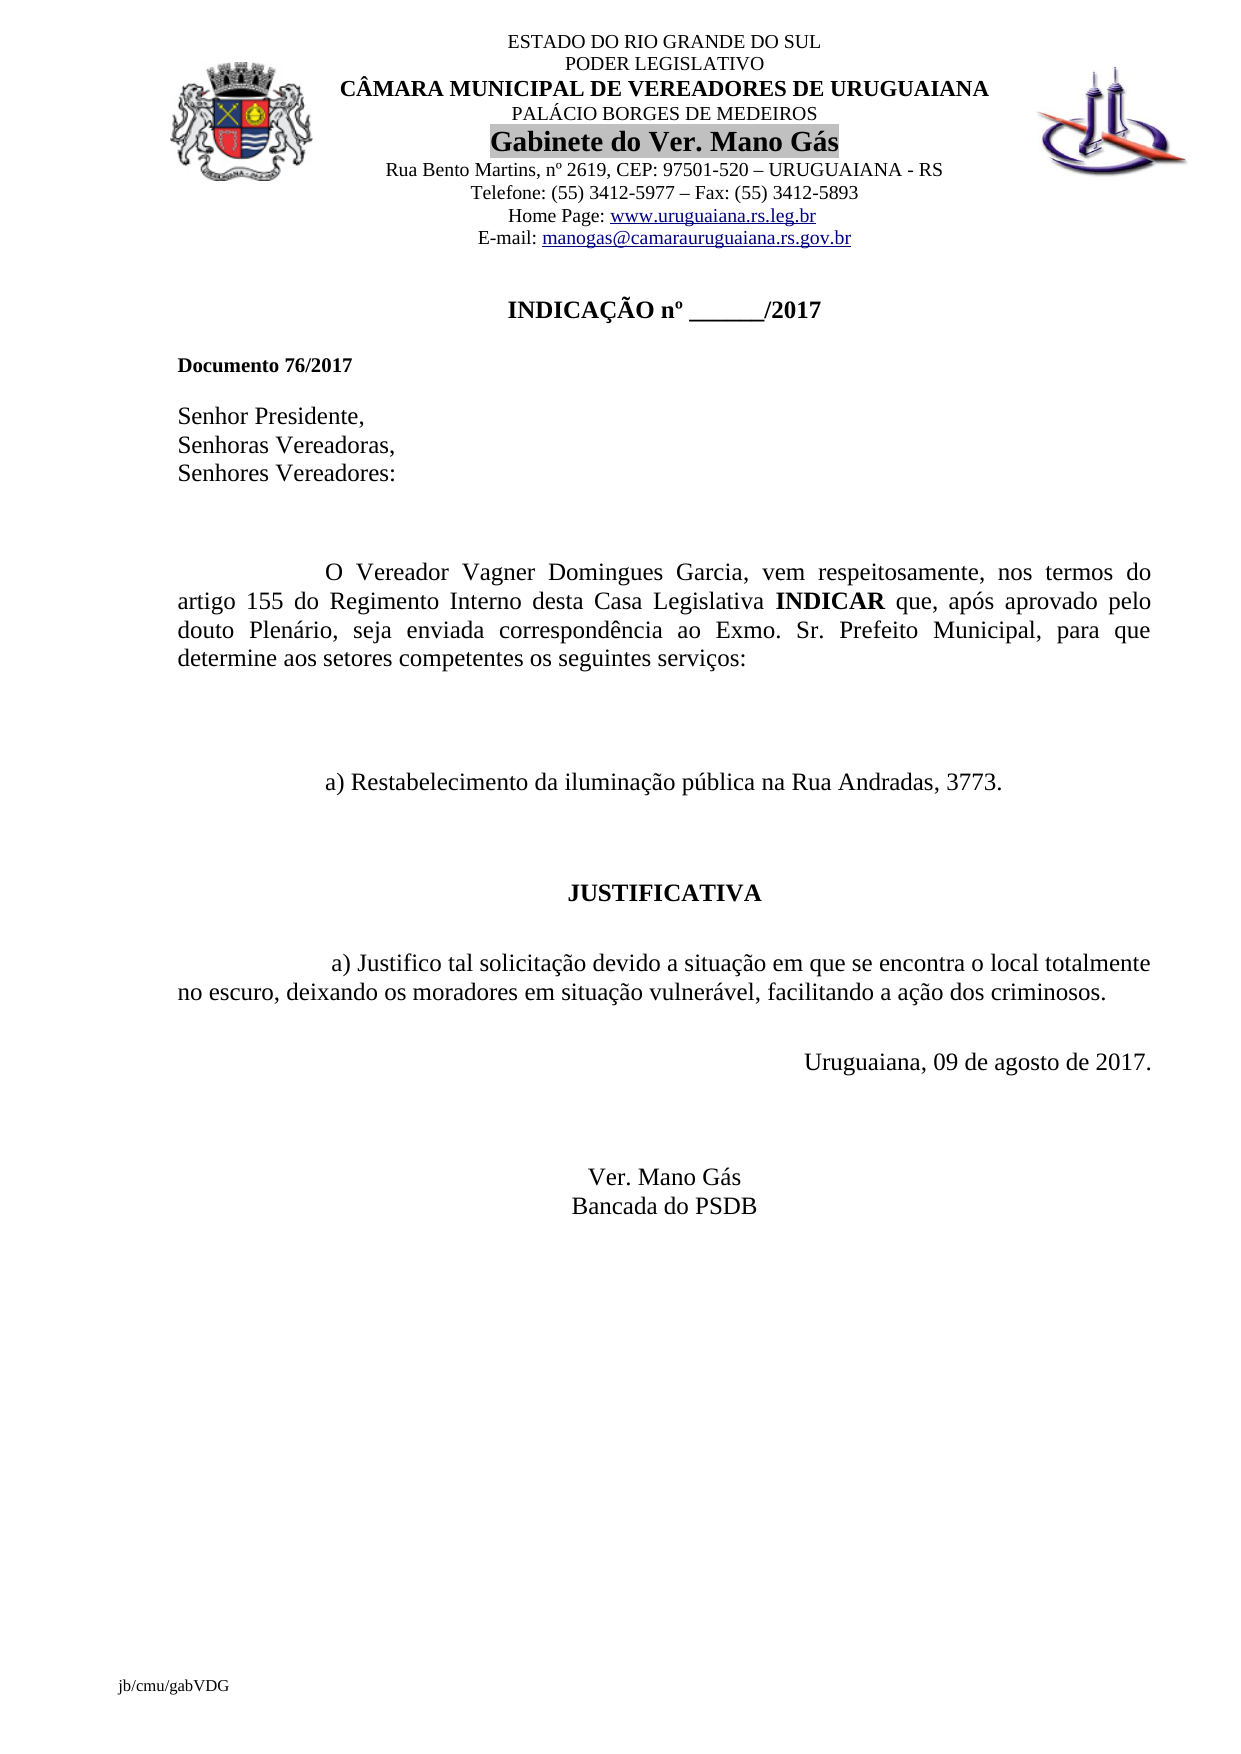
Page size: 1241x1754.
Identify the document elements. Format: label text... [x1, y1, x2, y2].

text a) Justifico tal solicitação devido a situação em que se encontra o local totalmente no escuro, deixando os moradores em situação vulnerável, facilitando a ação dos criminosos. [177, 948, 1152, 1006]
text Uruguaiana, 09 de agosto de 2017. [177, 1047, 1152, 1076]
picture [170, 62, 313, 181]
text Documento 76/2017 [177, 353, 1152, 377]
text Ver. Mano Gás [177, 1162, 1152, 1191]
text a) Restabelecimento da iluminação pública na Rua Andradas, 3773. [177, 767, 1152, 796]
text Senhores Vereadores: [177, 458, 1152, 487]
text JUSTIFICATIVA [177, 878, 1152, 907]
text Bancada do PSDB [177, 1191, 1152, 1220]
text INDICAÇÃO nº ______/2017 [177, 295, 1152, 324]
text Senhor Presidente, [177, 401, 1152, 430]
text Senhoras Vereadoras, [177, 430, 1152, 458]
picture [1032, 62, 1189, 181]
text O Vereador Vagner Domingues Garcia, vem respeitosamente, nos termos do artigo 155 do Regimento Interno desta Casa Legislativa INDICAR que, após aprovado pelo douto Plenário, seja enviada correspondência ao Exmo. Sr. Prefeito Municipal, para que determine aos setores competentes os seguintes serviços: [177, 557, 1152, 672]
